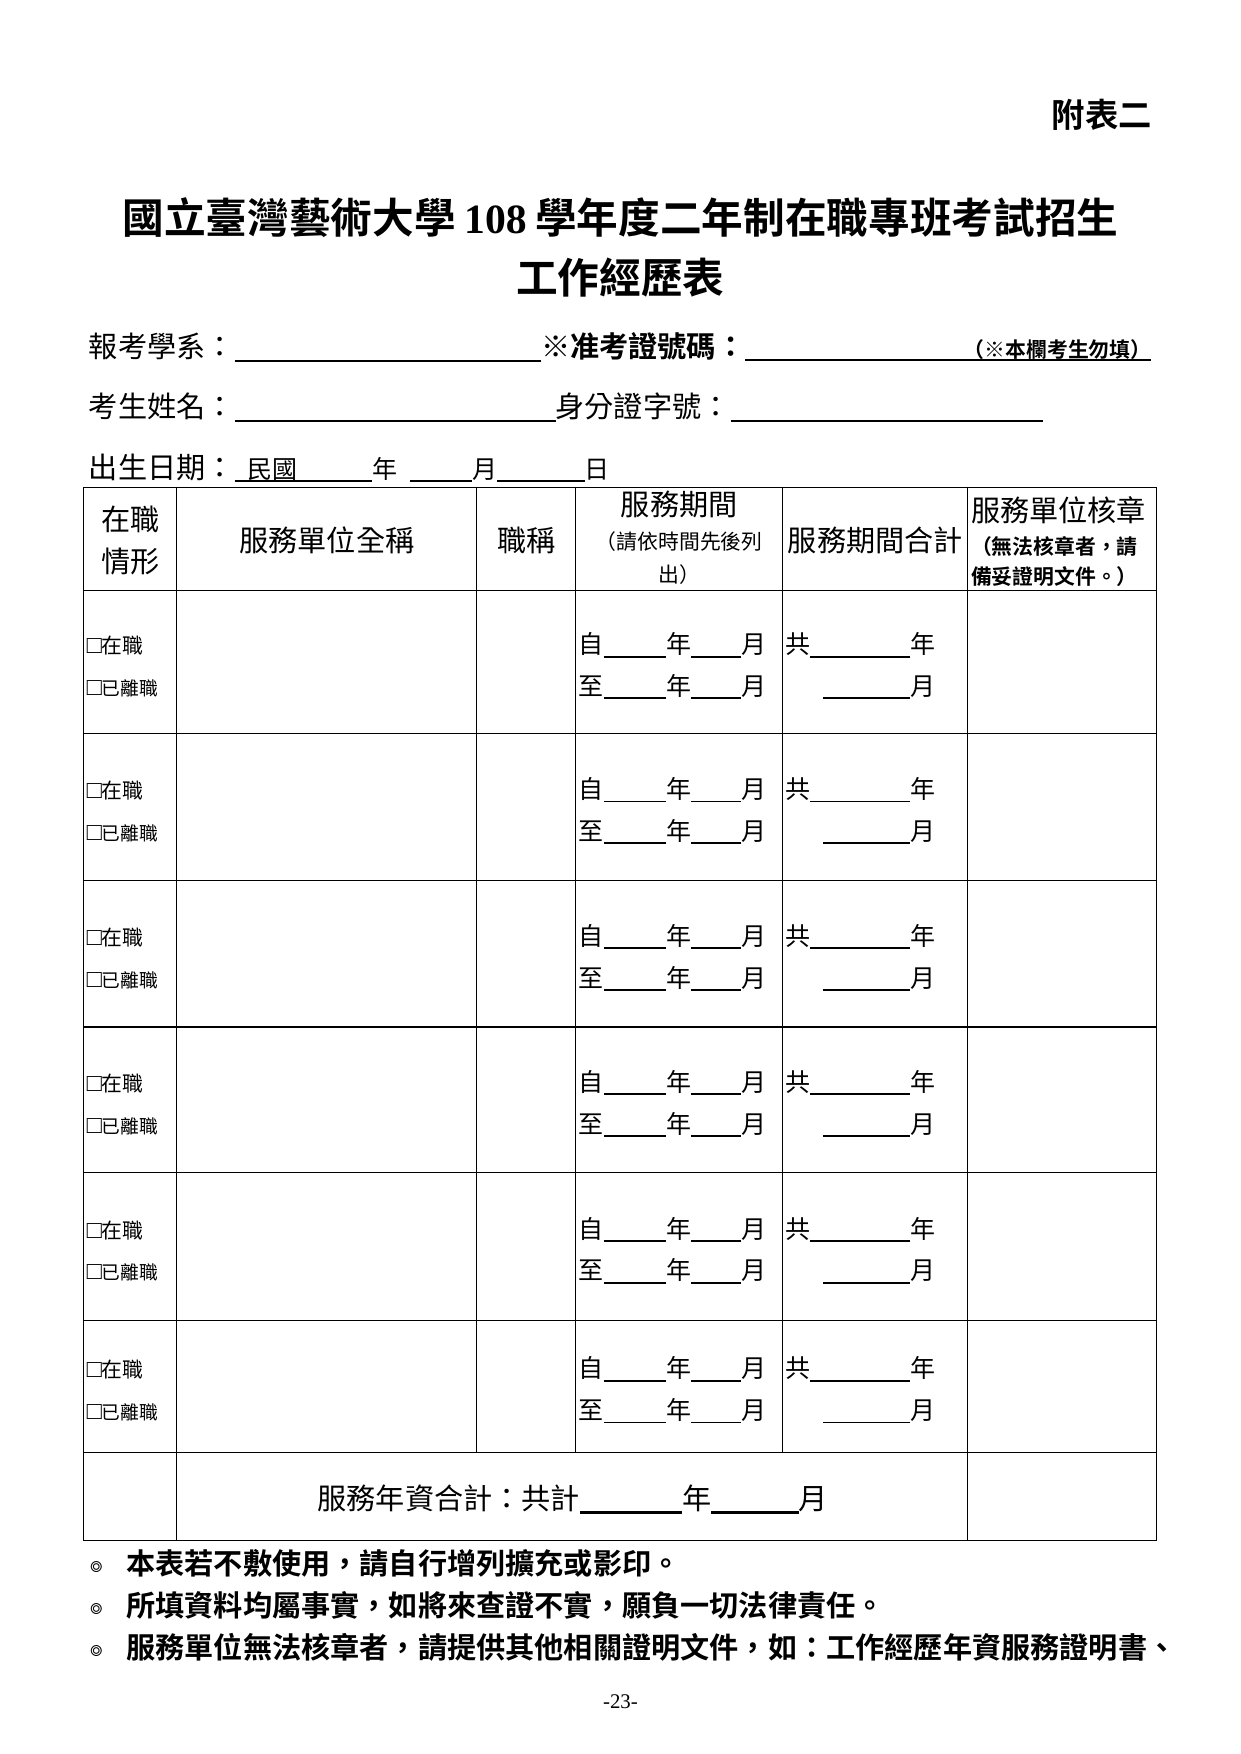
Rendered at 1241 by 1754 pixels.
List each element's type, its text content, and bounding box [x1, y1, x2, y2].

table_cell □在職 □已離職 [84, 734, 176, 880]
table_header 服務單位核章（無法核章者，請備妥證明文件。） [968, 488, 1156, 590]
table_cell 自 年 月 至 年 月 [576, 881, 782, 1026]
table_header 服務期間 （請依時間先後列出） [576, 488, 782, 590]
table_cell 服務年資合計：共計 年 月 [177, 1453, 967, 1540]
list 所填資料均屬事實，如將來查證不實，願負一切法律責任。 [89, 1583, 1152, 1625]
table_cell 自 年 月 至 年 月 [576, 734, 782, 880]
text 出生日期： 民國 年 月 日 [89, 445, 1152, 487]
text 工作經歷表 [89, 245, 1152, 305]
table_cell 自 年 月 至 年 月 [576, 591, 782, 733]
table_header 職稱 [477, 488, 575, 590]
list 本表若不敷使用，請自行增列擴充或影印。 [89, 1541, 1152, 1583]
table_cell [177, 1173, 476, 1320]
table_cell [968, 1321, 1156, 1452]
table_cell [968, 1028, 1156, 1172]
text 附表二 [89, 89, 1152, 137]
table_cell 自 年 月 至 年 月 [576, 1028, 782, 1172]
table_cell [177, 1028, 476, 1172]
table_cell [177, 734, 476, 880]
table_cell [477, 1028, 575, 1172]
table_cell 共 年 月 [783, 881, 967, 1026]
table_cell □在職 □已離職 [84, 881, 176, 1026]
table_header 服務期間合計 [783, 488, 967, 590]
table_cell [477, 1321, 575, 1452]
table_cell [477, 881, 575, 1026]
text 國立臺灣藝術大學108學年度二年制在職專班考試招生 [89, 185, 1152, 245]
table_cell [968, 1453, 1156, 1540]
table_cell 共 年 月 [783, 734, 967, 880]
table_cell [477, 1173, 575, 1320]
table_cell 共 年 月 [783, 1173, 967, 1320]
table_cell [968, 591, 1156, 733]
table_header 服務單位全稱 [177, 488, 476, 590]
table_cell □在職 □已離職 [84, 1173, 176, 1320]
text 報考學系： ※准考證號碼： （※本欄考生勿填） [89, 324, 1152, 366]
table_cell 共 年 月 [783, 591, 967, 733]
table_cell [177, 1321, 476, 1452]
table_cell 共 年 月 [783, 1028, 967, 1172]
table_cell 自 年 月 至 年 月 [576, 1321, 782, 1452]
table_cell [477, 591, 575, 733]
table_cell 共 年 月 [783, 1321, 967, 1452]
table_cell □在職 □已離職 [84, 1321, 176, 1452]
table_cell 自 年 月 至 年 月 [576, 1173, 782, 1320]
table_cell [477, 734, 575, 880]
table_cell □在職 □已離職 [84, 1028, 176, 1172]
table_cell [968, 734, 1156, 880]
text 考生姓名： 身分證字號： [89, 384, 1152, 426]
list 服務單位無法核章者，請提供其他相關證明文件，如：工作經歷年資服務證明書、在職證明書、離職證明書、公家機關銓敘證明或勞保明細表等。 [89, 1625, 1152, 1667]
table_header 在職情形 [84, 488, 176, 590]
table_cell [177, 591, 476, 733]
table_cell [968, 1173, 1156, 1320]
table_cell [177, 881, 476, 1026]
table_cell □在職 □已離職 [84, 591, 176, 733]
table_cell [84, 1453, 176, 1540]
table_cell [968, 881, 1156, 1026]
